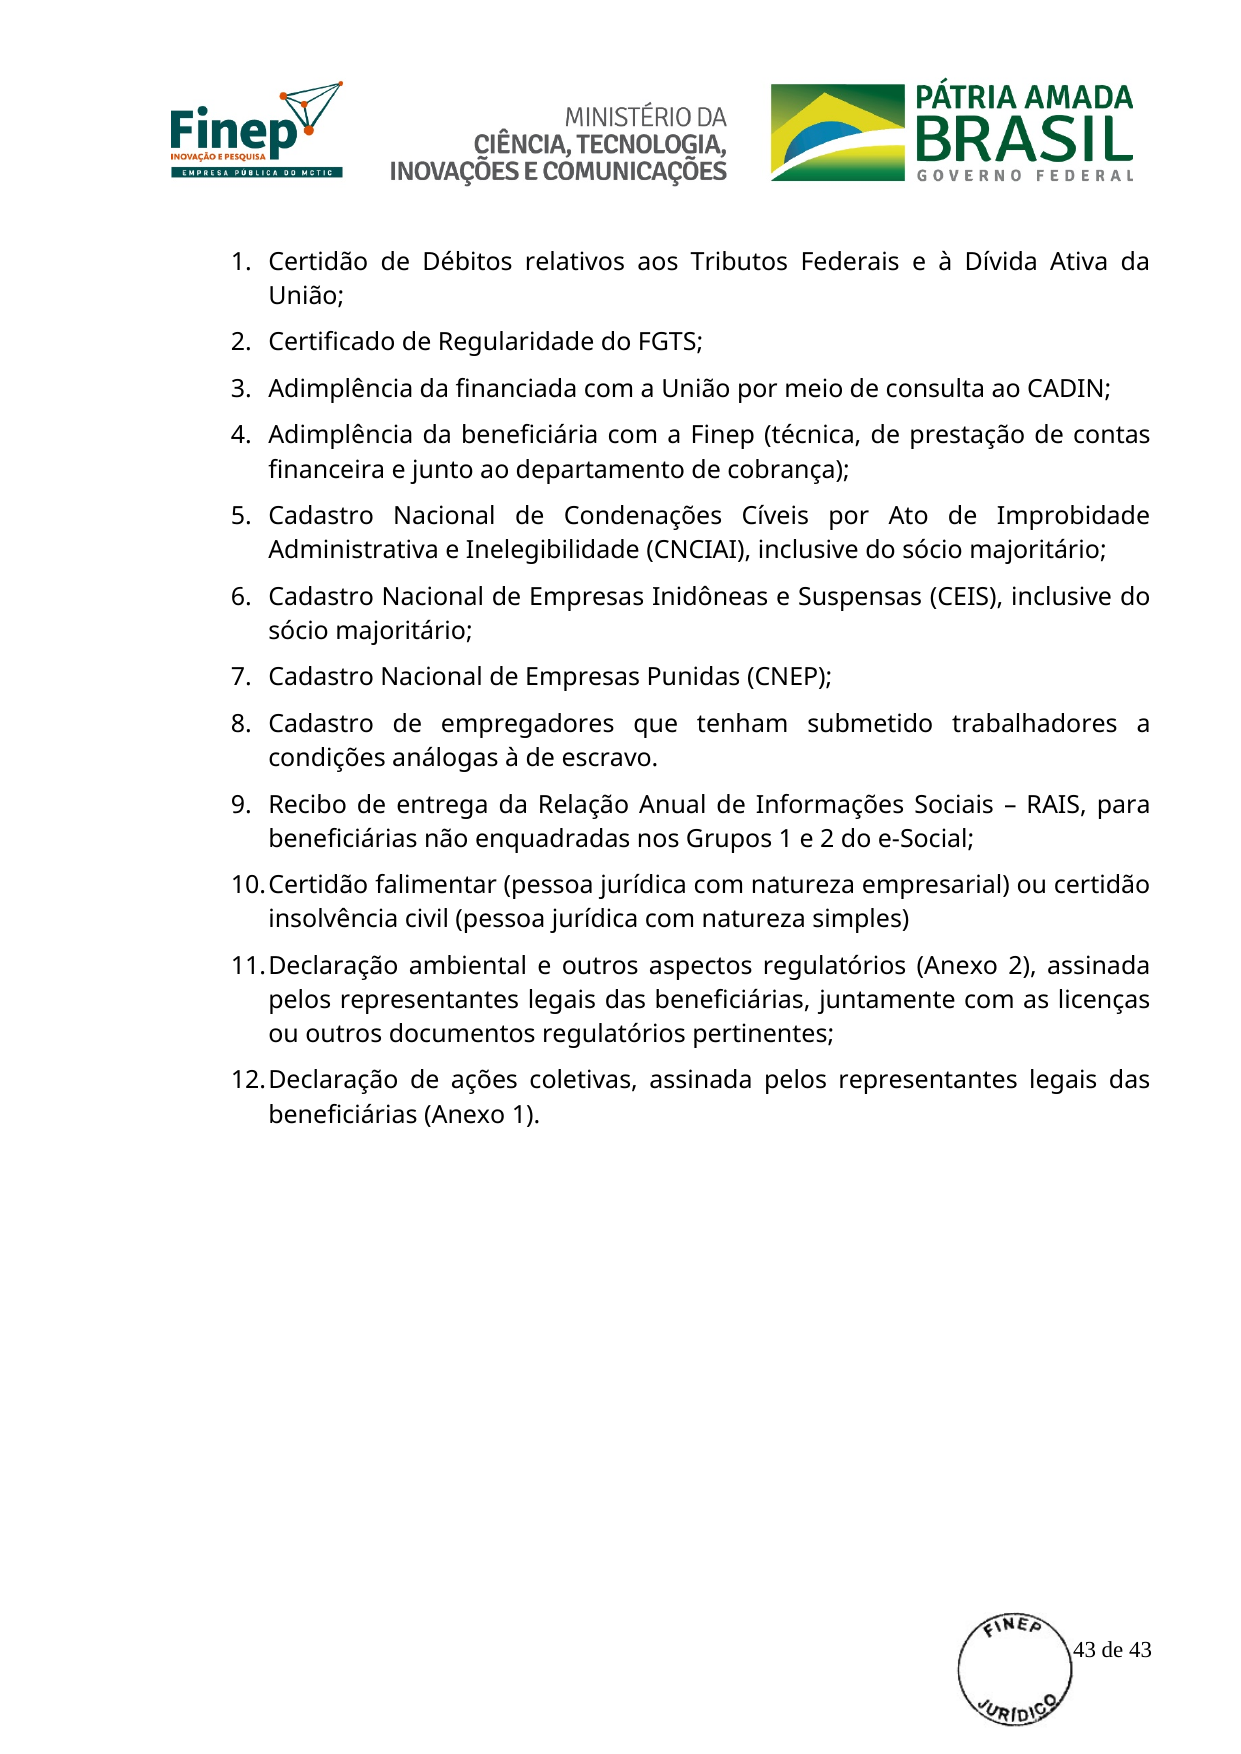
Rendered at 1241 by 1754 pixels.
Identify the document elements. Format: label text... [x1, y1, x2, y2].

list Cadastro de empregadores que tenham submetido trabalhadores a condições análogas à de escravo. [231, 706, 1152, 774]
list Certidão falimentar (pessoa jurídica com natureza empresarial) ou certidão insolvência civil (pessoa jurídica com natureza simples) [231, 867, 1152, 935]
list Declaração de ações coletivas, assinada pelos representantes legais das beneficiárias (Anexo 1). [231, 1062, 1152, 1130]
list Adimplência da financiada com a União por meio de consulta ao CADIN; [231, 371, 1152, 405]
list Declaração ambiental e outros aspectos regulatórios (Anexo 2), assinada pelos representantes legais das beneficiárias, juntamente com as licenças ou outros documentos regulatórios pertinentes; [231, 947, 1152, 1050]
list Cadastro Nacional de Empresas Inidôneas e Suspensas (CEIS), inclusive do sócio majoritário; [231, 578, 1152, 647]
list Adimplência da beneficiária com a Finep (técnica, de prestação de contas financeira e junto ao departamento de cobrança); [231, 417, 1152, 485]
list Cadastro Nacional de Empresas Punidas (CNEP); [231, 659, 1152, 693]
list Certidão de Débitos relativos aos Tributos Federais e à Dívida Ativa da União; [231, 243, 1152, 312]
list Recibo de entrega da Relação Anual de Informações Sociais – RAIS, para beneficiárias não enquadradas nos Grupos 1 e 2 do e-Social; [231, 786, 1152, 854]
list Cadastro Nacional de Condenações Cíveis por Ato de Improbidade Administrativa e Inelegibilidade (CNCIAI), inclusive do sócio majoritário; [231, 498, 1152, 566]
list Certificado de Regularidade do FGTS; [231, 324, 1152, 358]
